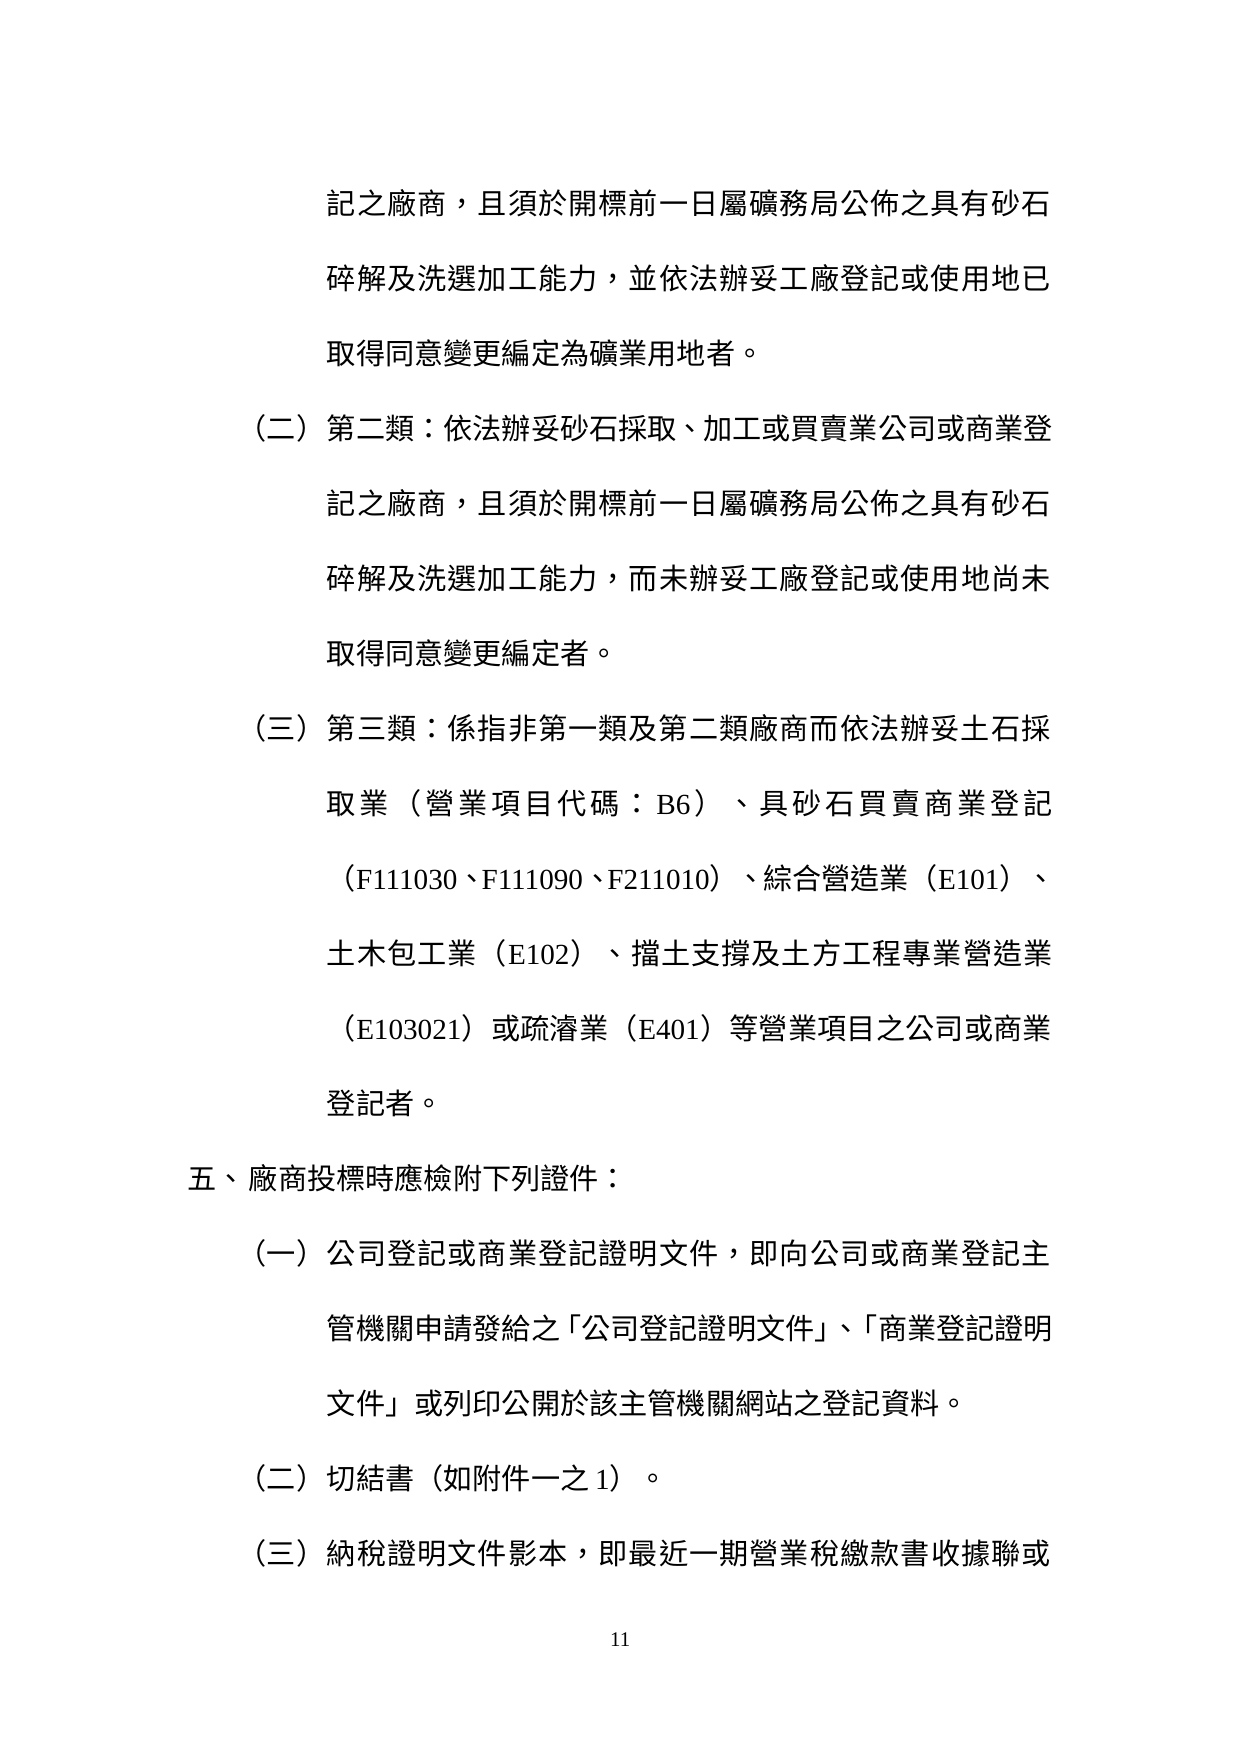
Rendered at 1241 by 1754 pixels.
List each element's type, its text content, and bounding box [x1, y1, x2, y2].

list 第三類：係指非第一類及第二類廠商而依法辦妥土石採取業（營業項目代碼：B6）、具砂石買賣商業登記（F111030、F111090、F211010）、綜合營造業（E101）、土木包工業（E102）、擋土支撐及土方工程專業營造業（E103021）或疏濬業（E401）等營業項目之公司或商業登記者。 [237, 689, 1053, 1139]
list 納稅證明文件影本，即最近一期營業稅繳款書收據聯或 [237, 1514, 1053, 1589]
list 廠商投標時應檢附下列證件： [187, 1139, 1053, 1214]
list 切結書（如附件一之1）。 [237, 1439, 1053, 1514]
list 記之廠商，且須於開標前一日屬礦務局公佈之具有砂石碎解及洗選加工能力，並依法辦妥工廠登記或使用地已取得同意變更編定為礦業用地者。 [237, 164, 1053, 389]
list 第二類：依法辦妥砂石採取、加工或買賣業公司或商業登記之廠商，且須於開標前一日屬礦務局公佈之具有砂石碎解及洗選加工能力，而未辦妥工廠登記或使用地尚未取得同意變更編定者。 [237, 389, 1053, 689]
list 公司登記或商業登記證明文件，即向公司或商業登記主管機關申請發給之「公司登記證明文件」、「商業登記證明文件」或列印公開於該主管機關網站之登記資料。 [237, 1214, 1053, 1439]
